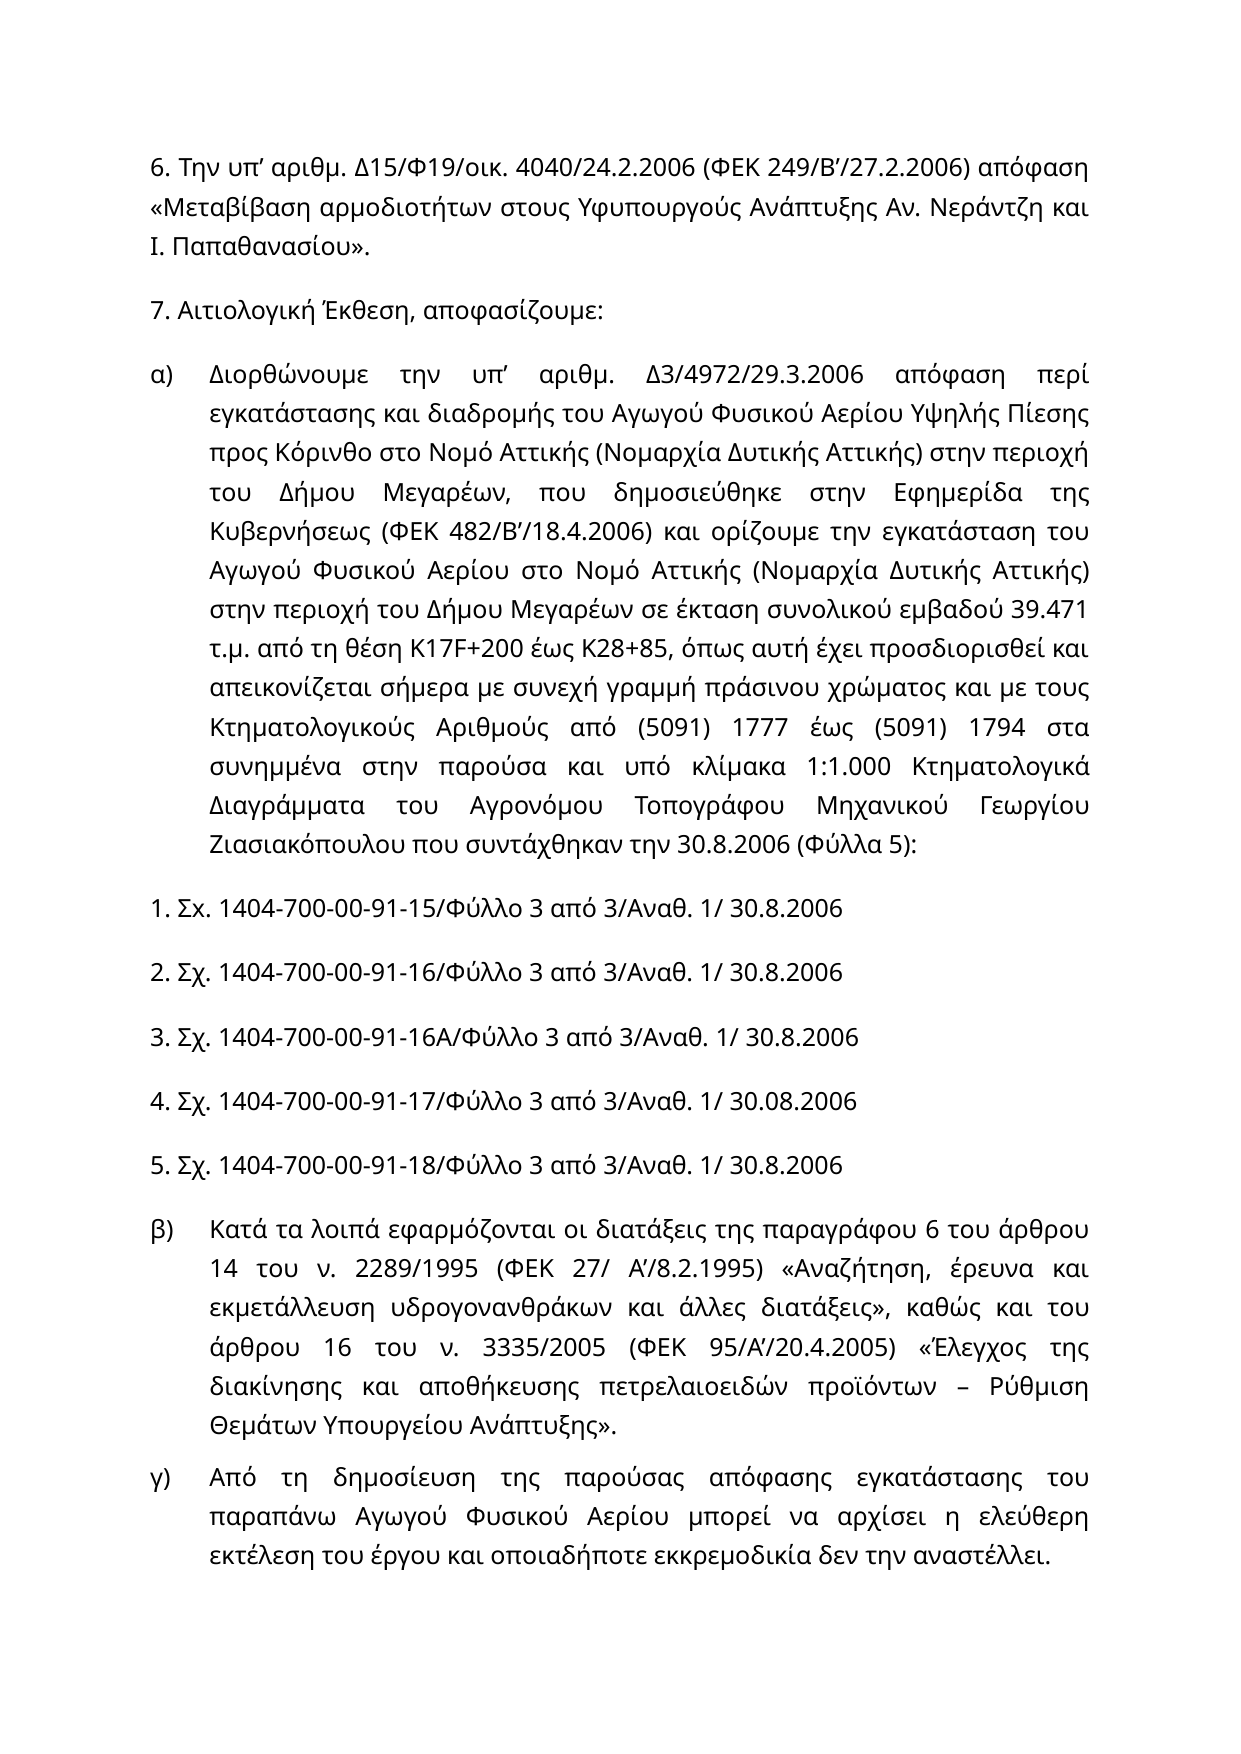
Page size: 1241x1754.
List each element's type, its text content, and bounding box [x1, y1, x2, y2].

list β) Κατά τα λοιπά εφαρμόζονται οι διατάξεις της παραγράφου 6 του άρθρου 14 του ν. 2289/1995 (ΦΕΚ 27/ Α’/8.2.1995) «Αναζήτηση, έρευνα και εκμετάλλευση υδρογονανθράκων και άλλες διατάξεις», καθώς και του άρθρου 16 του ν. 3335/2005 (ΦΕΚ 95/Α’/20.4.2005) «Έλεγχος της διακίνησης και αποθήκευσης πετρελαιοειδών προϊόντων – Ρύθμιση Θεμάτων Υπουργείου Ανάπτυξης». [150, 1212, 1090, 1442]
list α) Διορθώνουμε την υπ’ αριθμ. Δ3/4972/29.3.2006 απόφαση περί εγκατάστασης και διαδρομής του Αγωγού Φυσικού Αερίου Υψηλής Πίεσης προς Κόρινθο στο Νομό Αττικής (Νομαρχία Δυτικής Αττικής) στην περιοχή του Δήμου Μεγαρέων, που δημοσιεύθηκε στην Εφημερίδα της Κυβερνήσεως (ΦΕΚ 482/Β’/18.4.2006) και ορίζουμε την εγκατάσταση του Αγωγού Φυσικού Αερίου στο Νομό Αττικής (Νομαρχία Δυτικής Αττικής) στην περιοχή του Δήμου Μεγαρέων σε έκταση συνολικού εμβαδού 39.471 τ.μ. από τη θέση Κ17F+200 έως Κ28+85, όπως αυτή έχει προσδιορισθεί και απεικονίζεται σήμερα με συνεχή γραμμή πράσινου χρώματος και με τους Κτηματολογικούς Αριθμούς από (5091) 1777 έως (5091) 1794 στα συνημμένα στην παρούσα και υπό κλίμακα 1:1.000 Κτηματολογικά Διαγράμματα του Αγρονόμου Τοπογράφου Μηχανικού Γεωργίου Ζιασιακόπουλου που συντάχθηκαν την 30.8.2006 (Φύλλα 5): [150, 357, 1090, 861]
text 6. Την υπ’ αριθμ. Δ15/Φ19/οικ. 4040/24.2.2006 (ΦEK 249/B’/27.2.2006) απόφαση «Μεταβίβαση αρμοδιοτήτων στους Υφυπουργούς Ανάπτυξης Αν. Νεράντζη και Ι. Παπαθανασίου». [150, 150, 1090, 262]
text 7. Αιτιολογική Έκθεση, αποφασίζουμε: [150, 292, 1090, 327]
text 3. Σχ. 1404-700-00-91-16Α/Φύλλο 3 από 3/Αναθ. 1/ 30.8.2006 [150, 1019, 1090, 1053]
text 4. Σχ. 1404-700-00-91-17/Φύλλο 3 από 3/Αναθ. 1/ 30.08.2006 [150, 1083, 1090, 1117]
text 1. Σx. 1404-700-00-91-15/Φύλλο 3 από 3/Αναθ. 1/ 30.8.2006 [150, 891, 1090, 925]
list γ) Από τη δημοσίευση της παρούσας απόφασης εγκατάστασης του παραπάνω Αγωγού Φυσικού Αερίου μπορεί να αρχίσει η ελεύθερη εκτέλεση του έργου και οποιαδήποτε εκκρεμοδικία δεν την αναστέλλει. [150, 1459, 1090, 1572]
text 5. Σχ. 1404-700-00-91-18/Φύλλο 3 από 3/Αναθ. 1/ 30.8.2006 [150, 1147, 1090, 1182]
text 2. Σχ. 1404-700-00-91-16/Φύλλο 3 από 3/Αναθ. 1/ 30.8.2006 [150, 955, 1090, 989]
